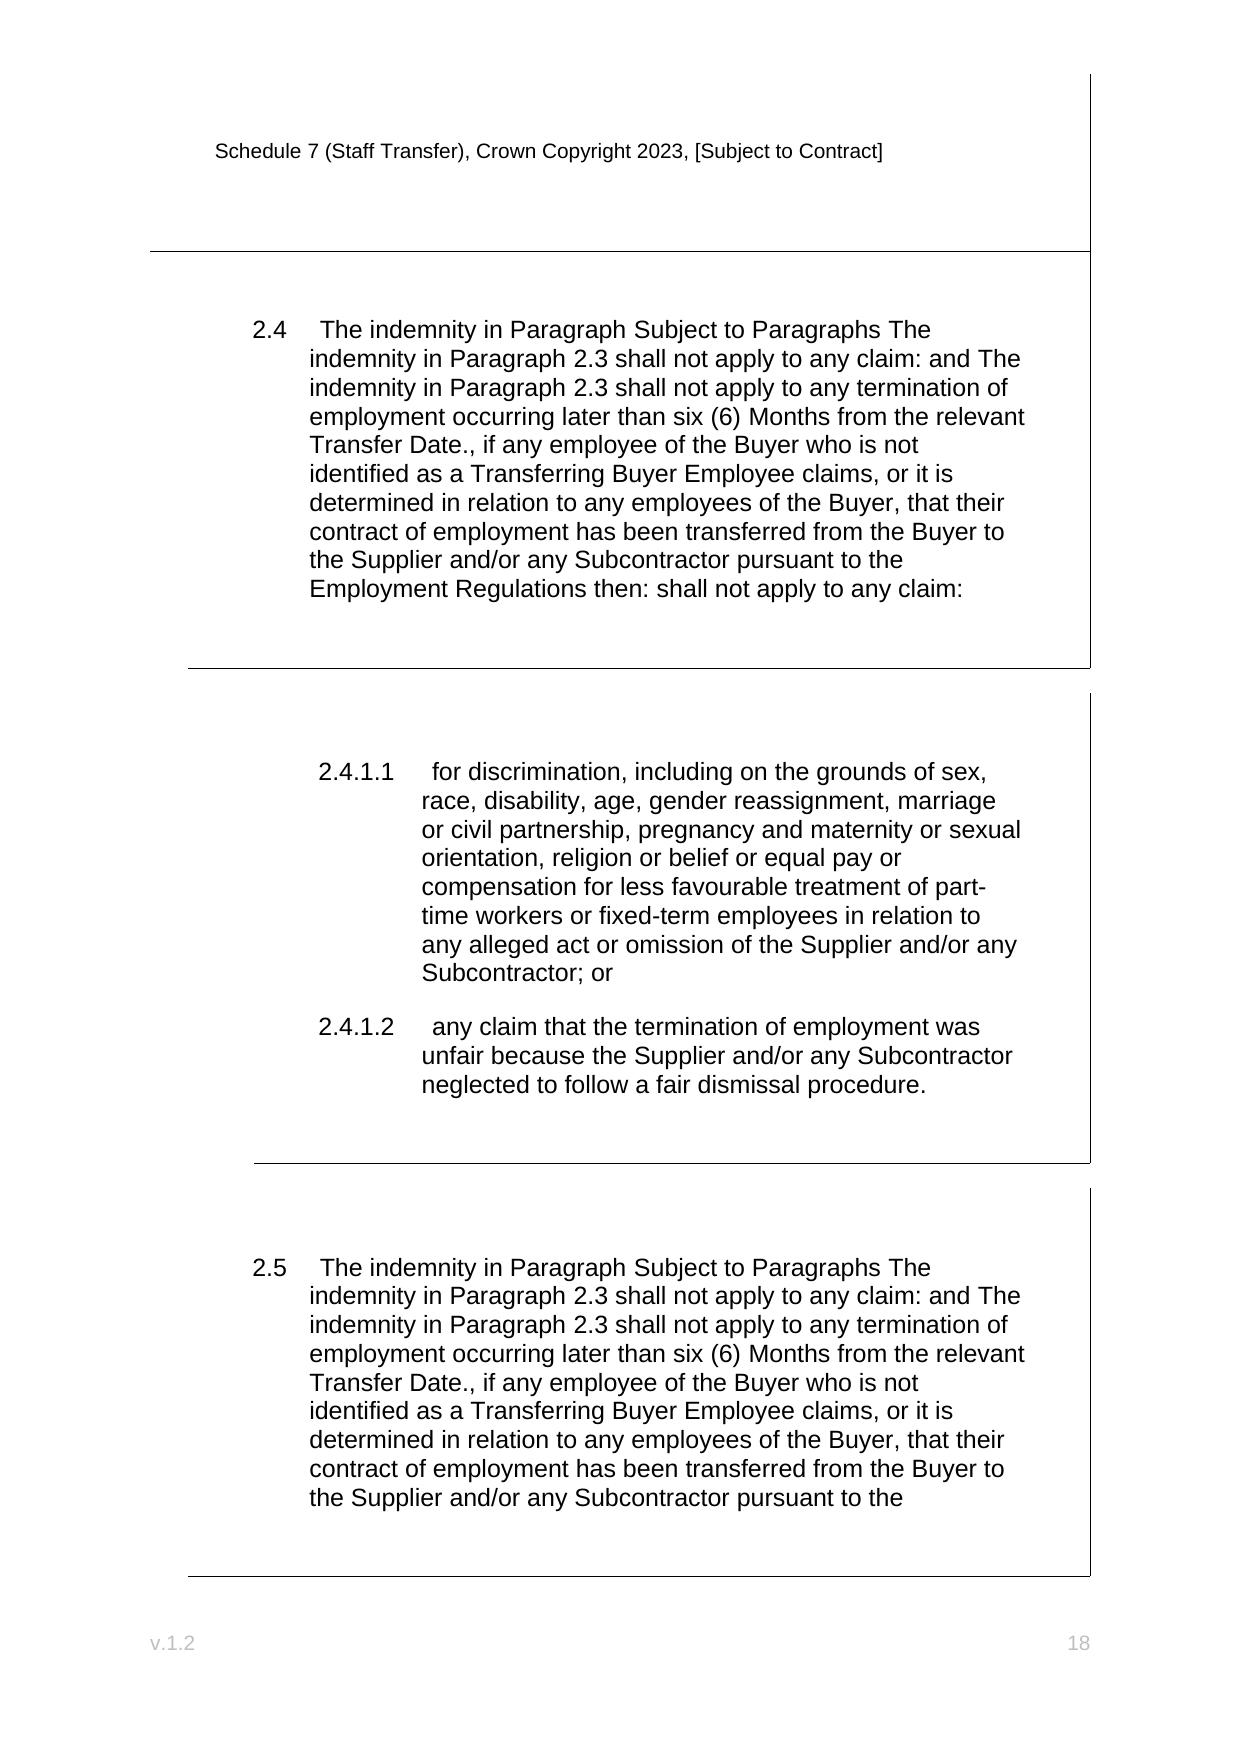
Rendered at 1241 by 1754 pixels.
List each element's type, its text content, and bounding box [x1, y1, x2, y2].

list for discrimination, including on the grounds of sex, race, disability, age, gender reassignment, marriage or civil partnership, pregnancy and maternity or sexual orientation, religion or belief or equal pay or compensation for less favourable treatment of part-time workers or fixed-term employees in relation to any alleged act or omission of the Supplier and/or any Subcontractor; or [253, 693, 1090, 948]
list The indemnity in Paragraph 2.3 shall not apply to any termination of employment occurring later than six (6) Months from the relevant Transfer Date. [187, 1188, 1090, 1576]
list The indemnity in Paragraph 2.3 shall not apply to any claim: [187, 251, 1090, 668]
list any claim that the termination of employment was unfair because the Supplier and/or any Subcontractor neglected to follow a fair dismissal procedure. [253, 948, 1090, 1163]
